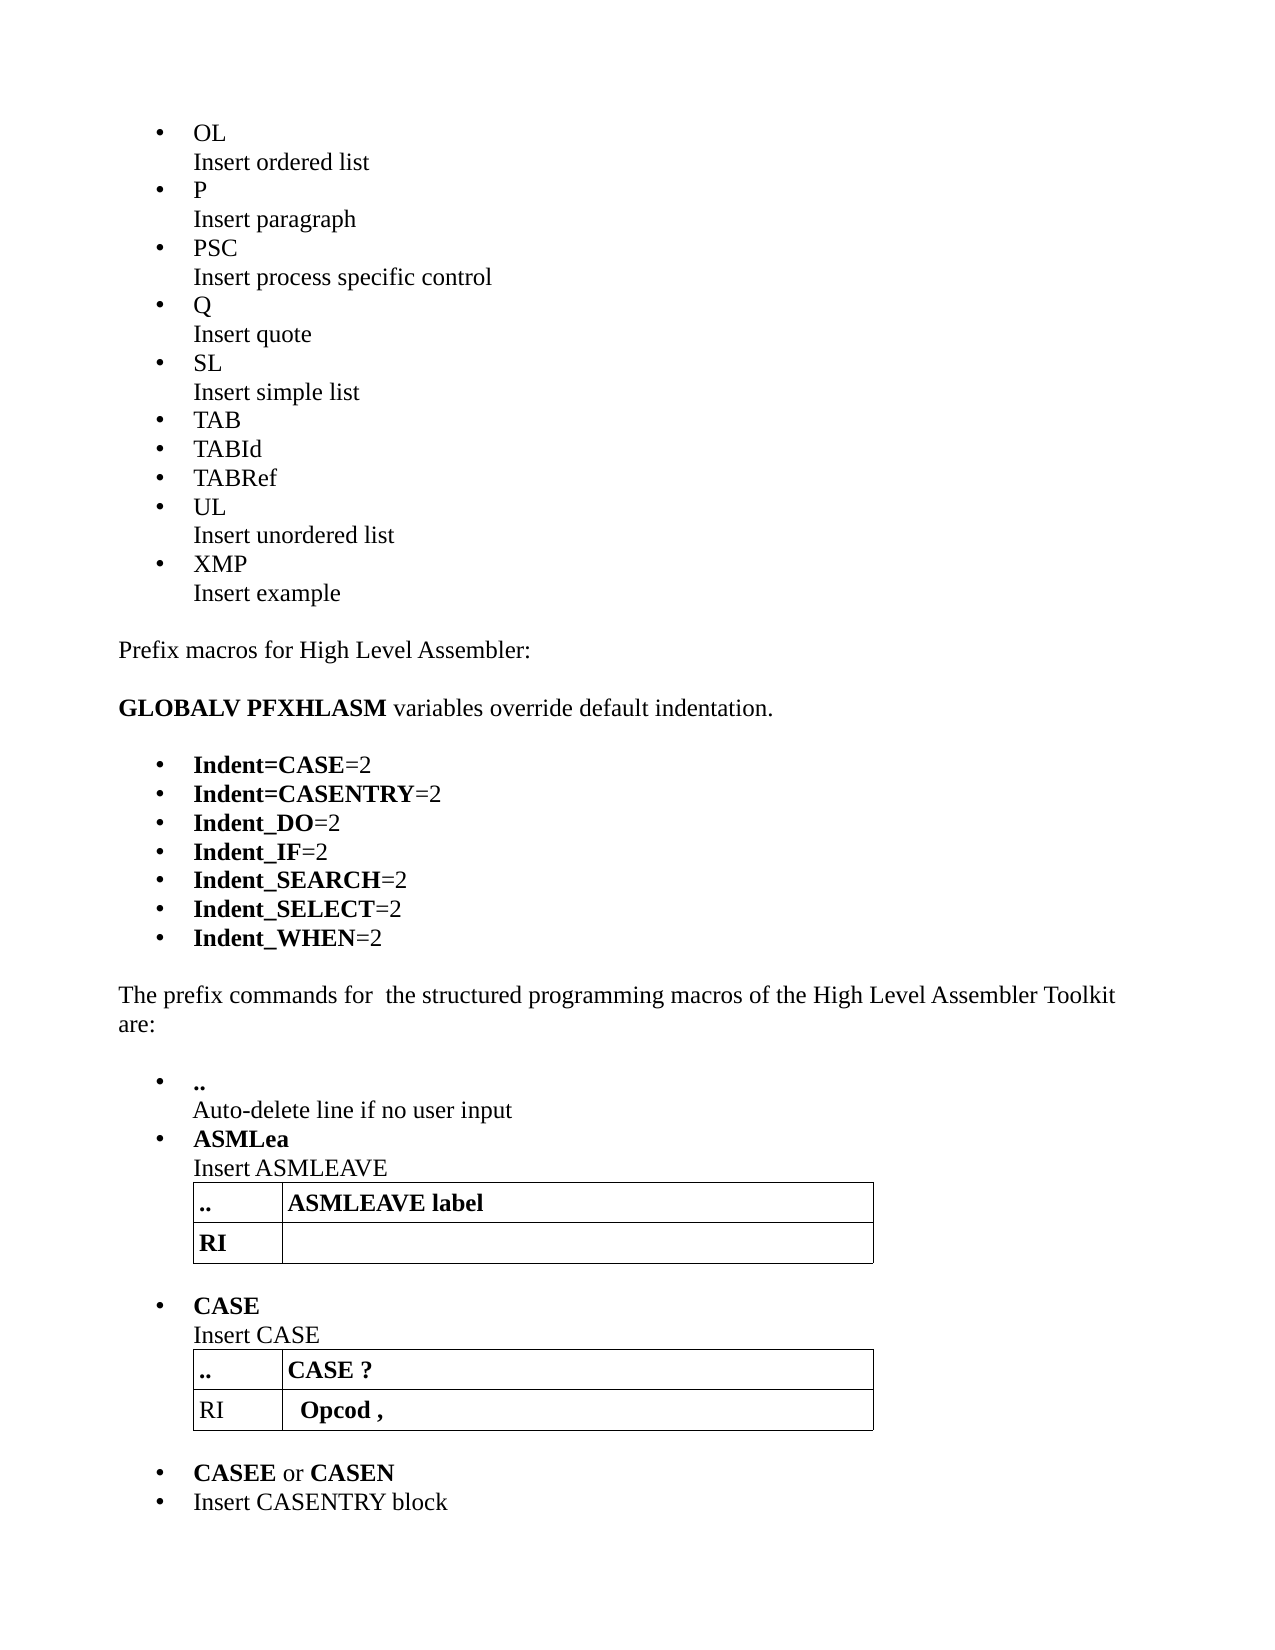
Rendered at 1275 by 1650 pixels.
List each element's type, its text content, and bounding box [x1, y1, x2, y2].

list Insert paragraph [156, 204, 1157, 233]
list Insert CASENTRY block [156, 1487, 1157, 1516]
list PSC [156, 233, 1157, 262]
list P [156, 176, 1157, 204]
list Indent_SELECT=2 [156, 894, 1157, 923]
table_header CASE ? [283, 1350, 873, 1389]
list Indent_DO=2 [156, 808, 1157, 837]
table_header .. [194, 1183, 282, 1222]
list Insert ASMLEAVE [156, 1153, 1157, 1182]
text GLOBALV PFXHLASM variables override default indentation. [118, 693, 1157, 722]
list CASE [156, 1291, 1157, 1320]
list Insert ordered list [156, 147, 1157, 176]
table_header .. [194, 1350, 282, 1389]
list UL [156, 492, 1157, 521]
list TAB [156, 406, 1157, 434]
list XMP [156, 549, 1157, 578]
text The prefix commands for the structured programming macros of the High Level Assembler Toolkit are: [118, 981, 1157, 1038]
list OL [156, 118, 1157, 147]
list Insert quote [156, 319, 1157, 348]
list TABRef [156, 463, 1157, 492]
list SL [156, 348, 1157, 377]
list CASEE or CASEN [156, 1458, 1157, 1487]
list .. [156, 1067, 1157, 1096]
list Q [156, 291, 1157, 319]
list Insert unordered list [156, 521, 1157, 549]
text Prefix macros for High Level Assembler: [118, 636, 1157, 664]
list Indent_IF=2 [156, 837, 1157, 866]
table_cell [283, 1223, 873, 1262]
text Auto-delete line if no user input [118, 1096, 1157, 1124]
list Insert process specific control [156, 262, 1157, 291]
list Indent=CASENTRY=2 [156, 779, 1157, 808]
list Insert simple list [156, 377, 1157, 406]
list Indent_SEARCH=2 [156, 866, 1157, 894]
list Insert example [156, 578, 1157, 607]
table_cell RI [194, 1390, 282, 1429]
list Indent_WHEN=2 [156, 923, 1157, 952]
table_cell RI [194, 1223, 282, 1262]
table_header ASMLEAVE label [283, 1183, 873, 1222]
list Indent=CASE=2 [156, 751, 1157, 779]
list TABId [156, 434, 1157, 463]
table_cell Opcod , [283, 1390, 873, 1429]
list Insert CASE [156, 1320, 1157, 1349]
list ASMLea [156, 1124, 1157, 1153]
